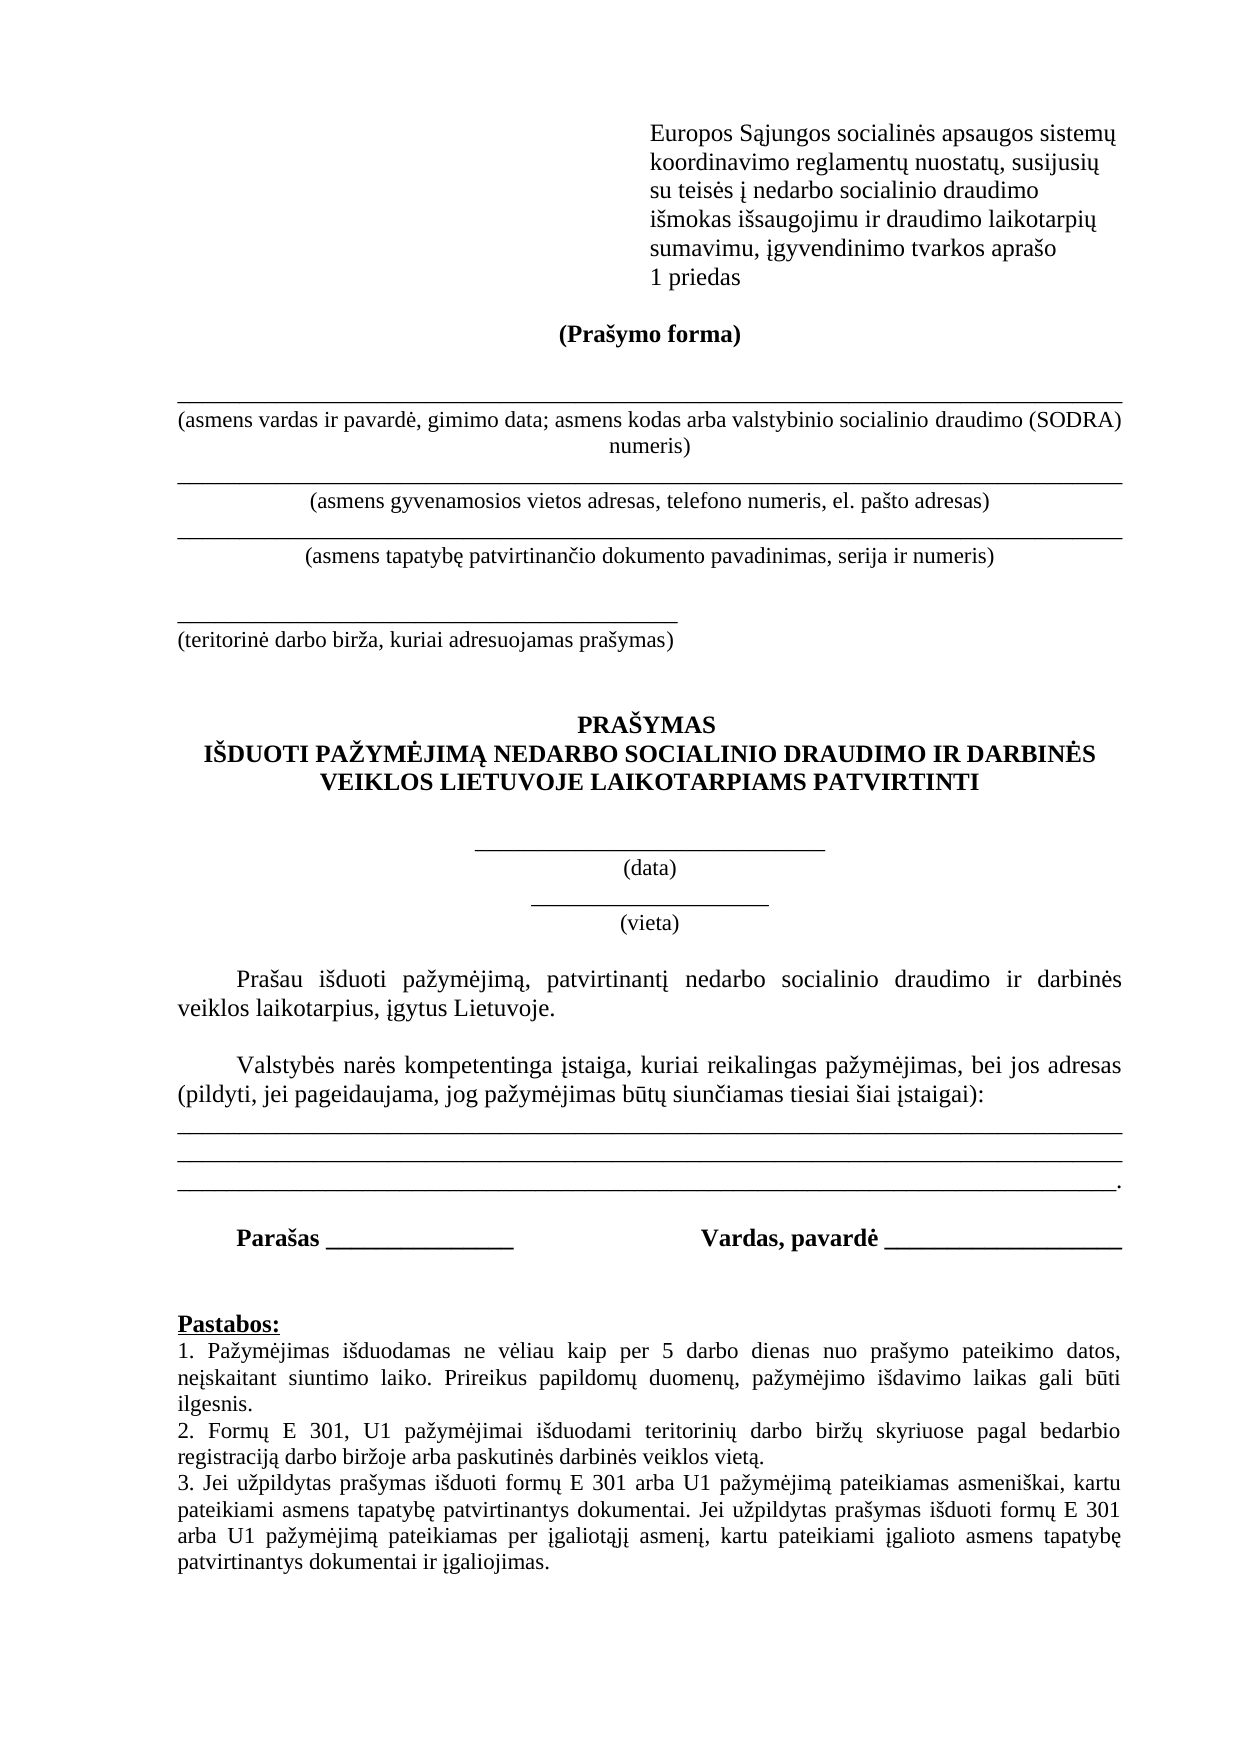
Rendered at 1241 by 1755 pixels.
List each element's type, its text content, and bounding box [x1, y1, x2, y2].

text 3. Jei užpildytas prašymas išduoti formų E 301 arba U1 pažymėjimą pateikiamas asmeniškai, kartu pateikiami asmens tapatybę patvirtinantys dokumentai. Jei užpildytas prašymas išduoti formų E 301 arba U1 pažymėjimą pateikiamas per įgaliotąjį asmenį, kartu pateikiami įgalioto asmens tapatybę patvirtinantys dokumentai ir įgaliojimas. [177, 1469, 1122, 1575]
text Valstybės narės kompetentinga įstaiga, kuriai reikalingas pažymėjimas, bei jos adresas (pildyti, jei pageidaujama, jog pažymėjimas būtų siunčiamas tiesiai šiai įstaigai): [177, 1050, 1122, 1108]
text išmokas išsaugojimu ir draudimo laikotarpių [649, 204, 1122, 233]
text (data) [177, 854, 1122, 880]
text 1 priedas [649, 262, 1122, 291]
text _ [177, 377, 1122, 402]
text _ [177, 513, 1122, 538]
text _ [177, 1108, 1122, 1133]
text 1. Pažymėjimas išduodamas ne vėliau kaip per 5 darbo dienas nuo prašymo pateikimo datos, neįskaitant siuntimo laiko. Prireikus papildomų duomenų, pažymėjimo išdavimo laikas gali būti ilgesnis. [177, 1338, 1122, 1417]
text Parašas _______________ Vardas, pavardė ___________________ [177, 1223, 1122, 1251]
text ________________________________________ [177, 597, 1122, 626]
text (vieta) [177, 909, 1122, 935]
text (Prašymo forma) [177, 319, 1122, 348]
text (asmens gyvenamosios vietos adresas, telefono numeris, el. pašto adresas) [177, 487, 1122, 513]
text (asmens tapatybę patvirtinančio dokumento pavadinimas, serija ir numeris) [177, 542, 1122, 568]
text Europos Sąjungos socialinės apsaugos sistemų [649, 118, 1122, 147]
text ___________________ [177, 880, 1122, 909]
text Pastabos: [177, 1309, 1122, 1338]
text Prašau išduoti pažymėjimą, patvirtinantį nedarbo socialinio draudimo ir darbinės veiklos laikotarpius, įgytus Lietuvoje. [177, 964, 1122, 1021]
text _ [177, 1136, 1122, 1161]
text _ [177, 458, 1122, 483]
text koordinavimo reglamentų nuostatų, susijusių [649, 147, 1122, 176]
text 2. Formų E 301, U1 pažymėjimai išduodami teritorinių darbo biržų skyriuose pagal bedarbio registraciją darbo biržoje arba paskutinės darbinės veiklos vietą. [177, 1417, 1122, 1469]
text _ . [177, 1165, 1122, 1194]
text PRAŠYMAS IŠDUOTI PAŽYMĖJIMĄ NEDARBO SOCIALINIO DRAUDIMO IR DARBINĖS VEIKLOS LIETUVOJE LAIKOTARPIAMS PATVIRTINTI [177, 710, 1122, 796]
text (teritorinė darbo birža, kuriai adresuojamas prašymas) [177, 626, 1122, 652]
text ____________________________ [177, 825, 1122, 854]
text su teisės į nedarbo socialinio draudimo [649, 176, 1122, 204]
text (asmens vardas ir pavardė, gimimo data; asmens kodas arba valstybinio socialinio draudimo (SODRA) numeris) [177, 406, 1122, 458]
text sumavimu, įgyvendinimo tvarkos aprašo [649, 233, 1122, 262]
